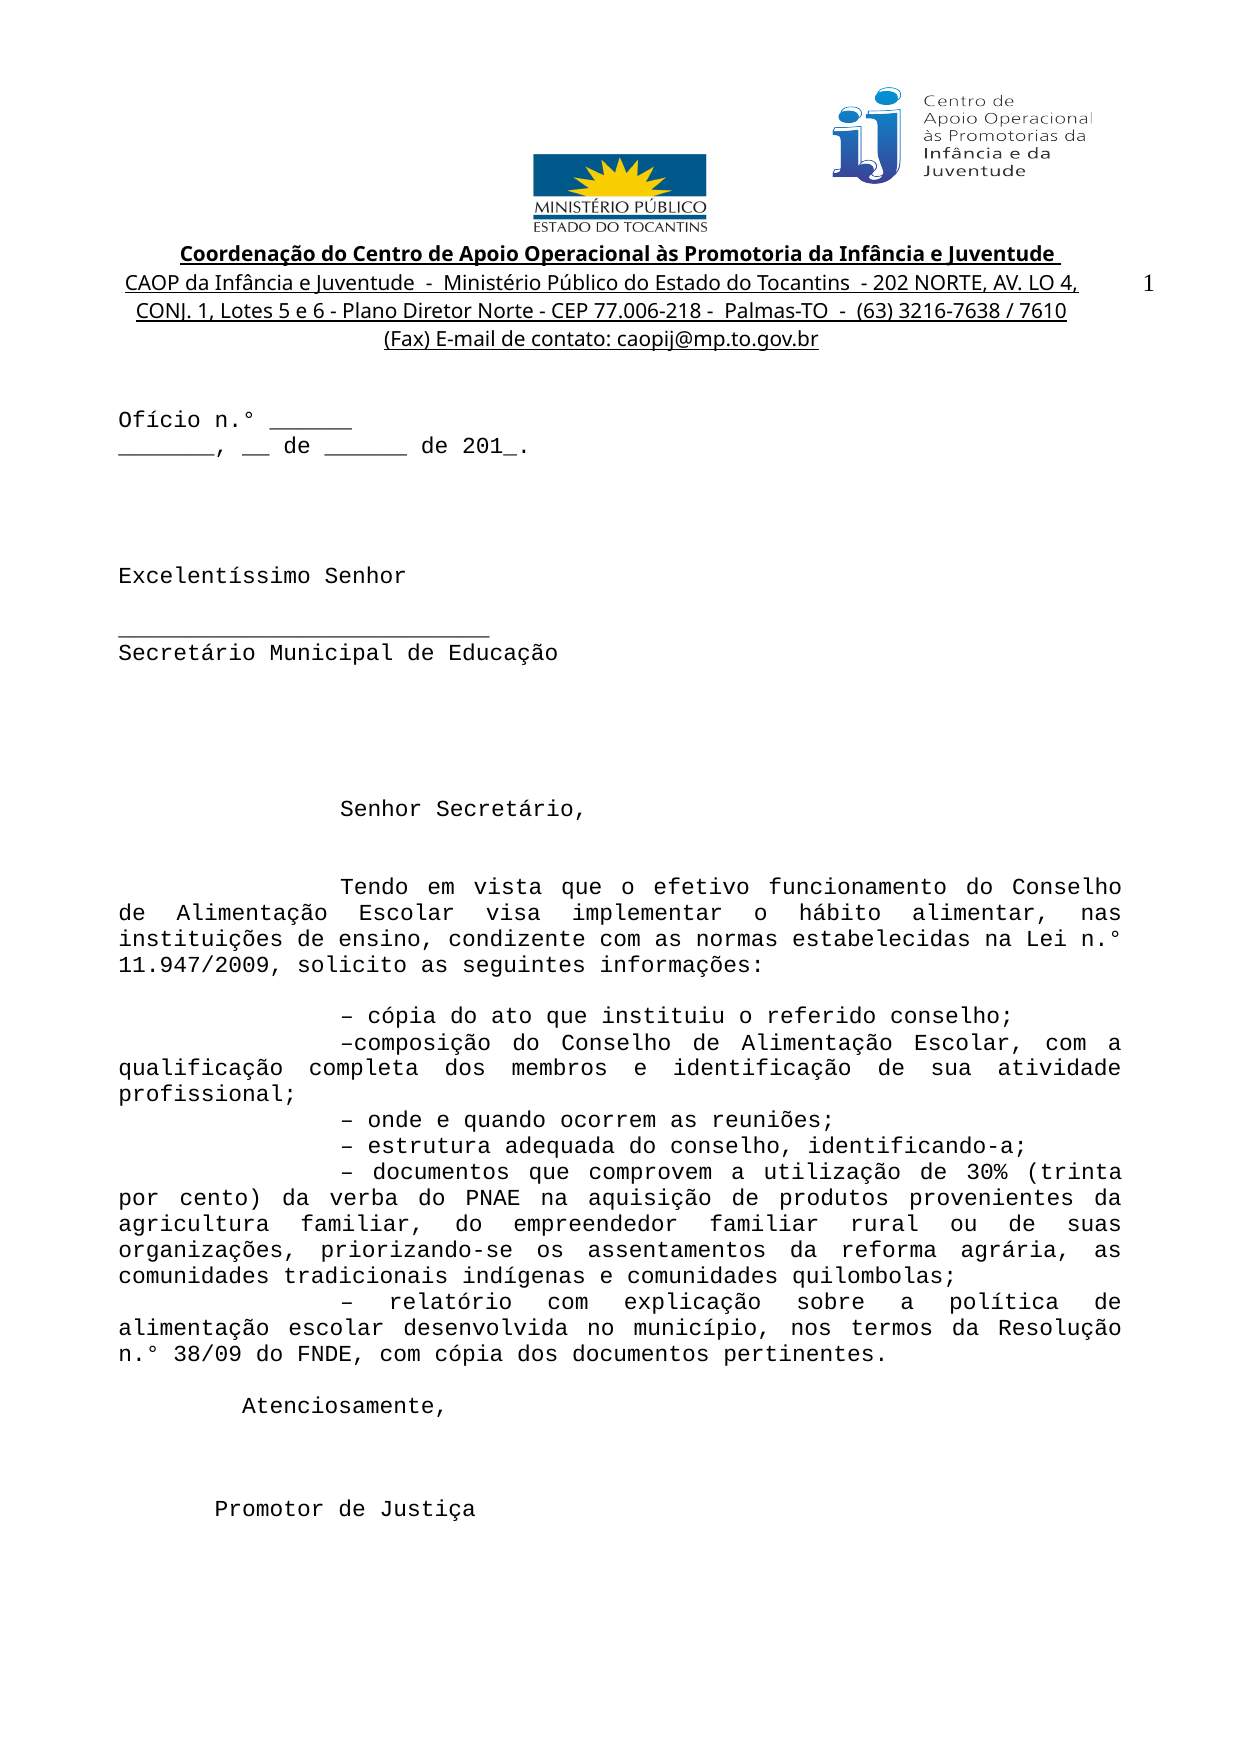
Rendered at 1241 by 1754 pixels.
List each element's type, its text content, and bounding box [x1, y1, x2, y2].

text Tendo em vista que o efetivo funcionamento do Conselho de Alimentação Escolar visa implementar o hábito alimentar, nas instituições de ensino, condizente com as normas estabelecidas na Lei n.° 11.947/2009, solicito as seguintes informações: [118, 875, 1122, 979]
text – cópia do ato que instituiu o referido conselho; [118, 1005, 1122, 1031]
text Secretário Municipal de Educação [118, 642, 1122, 668]
picture [533, 154, 707, 232]
text – relatório com explicação sobre a política de alimentação escolar desenvolvida no município, nos termos da Resolução n.° 38/09 do FNDE, com cópia dos documentos pertinentes. [118, 1290, 1122, 1368]
text Excelentíssimo Senhor [118, 564, 1122, 590]
picture [832, 87, 1092, 184]
text – onde e quando ocorrem as reuniões; [118, 1109, 1122, 1134]
text –composição do Conselho de Alimentação Escolar, com a qualificação completa dos membros e identificação de sua atividade profissional; [118, 1031, 1122, 1109]
text Ofício n.° ______ _______, __ de ______ de 201_. [118, 408, 1122, 460]
text Atenciosamente, [118, 1394, 1122, 1420]
text – documentos que comprovem a utilização de 30% (trinta por cento) da verba do PNAE na aquisição de produtos provenientes da agricultura familiar, do empreendedor familiar rural ou de suas organizações, priorizando-se os assentamentos da reforma agrária, as comunidades tradicionais indígenas e comunidades quilombolas; [118, 1161, 1122, 1290]
text Senhor Secretário, [118, 797, 1122, 823]
text Promotor de Justiça [118, 1498, 1122, 1524]
text ___________________________ [118, 616, 1122, 642]
text – estrutura adequada do conselho, identificando-a; [118, 1134, 1122, 1161]
